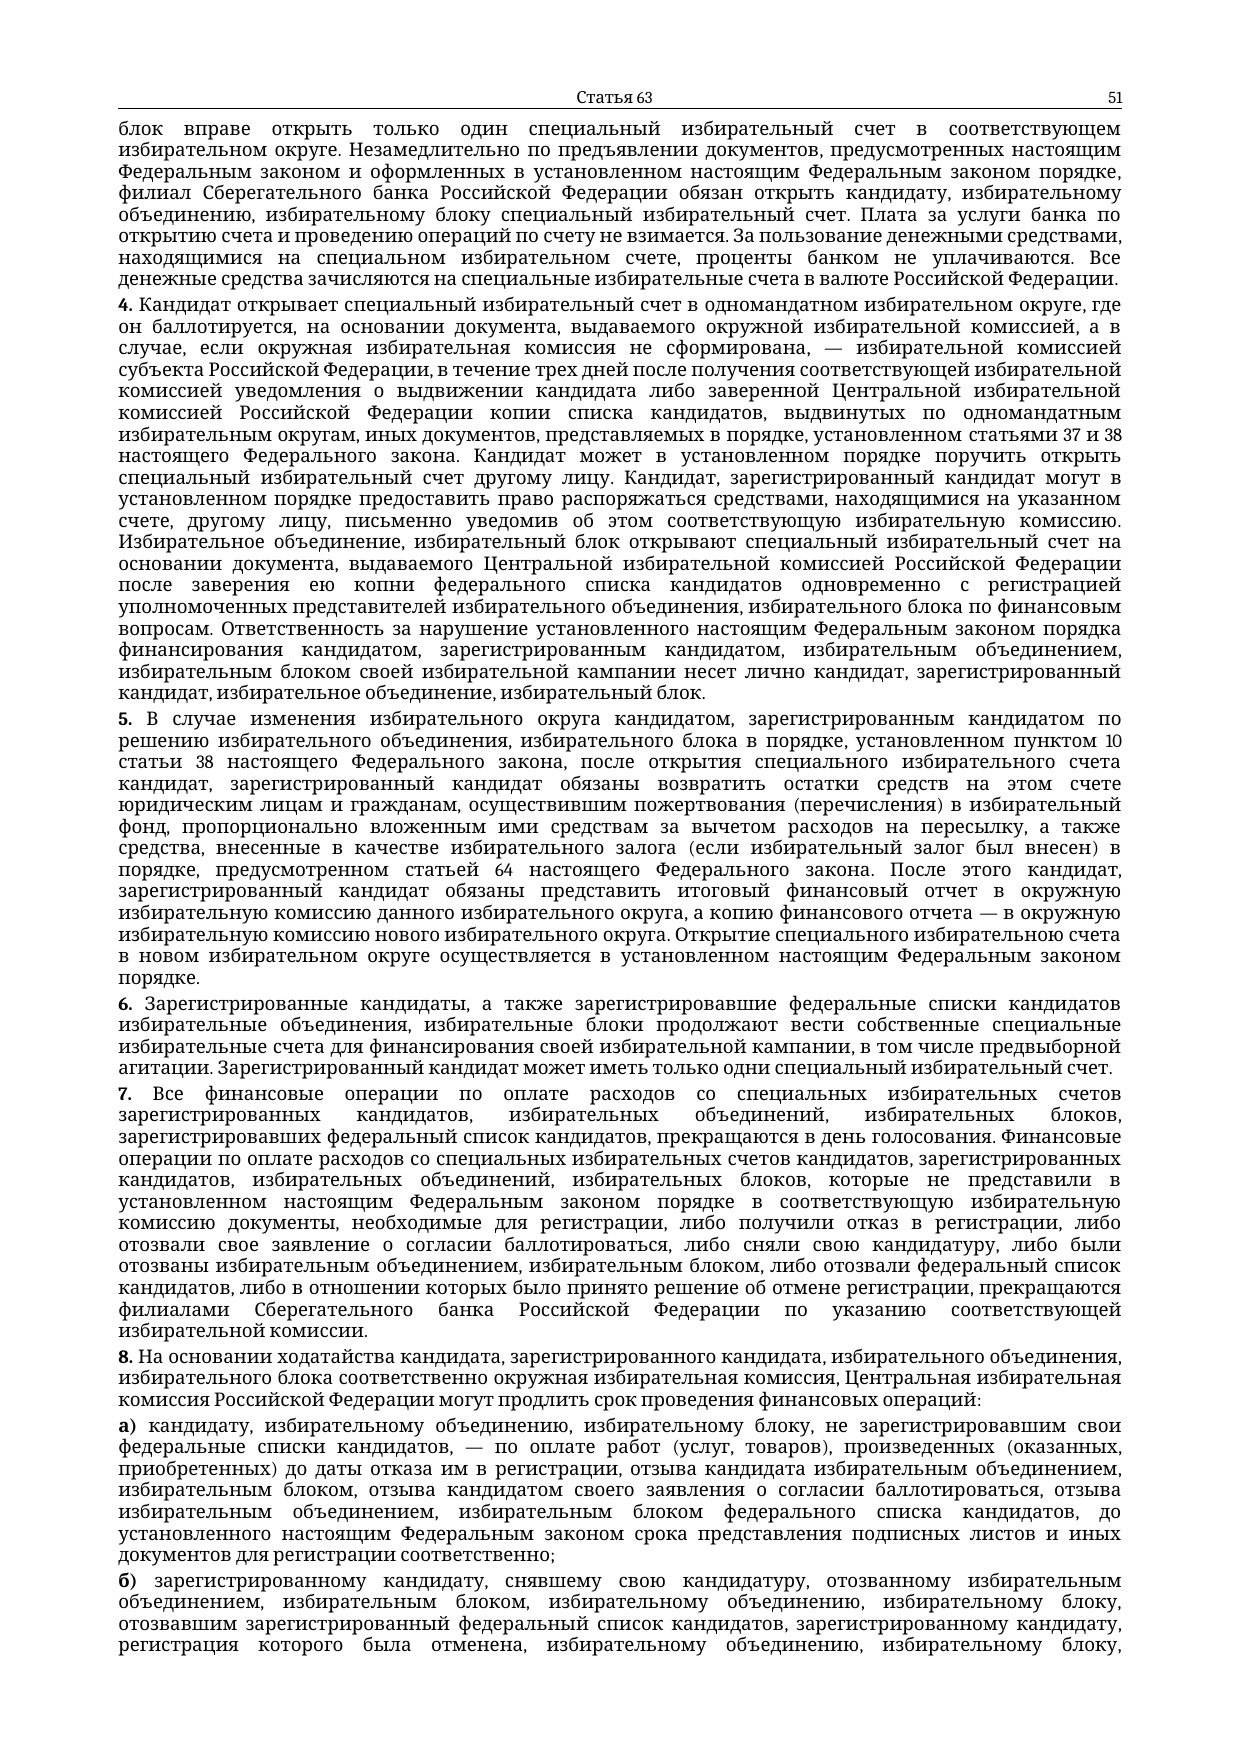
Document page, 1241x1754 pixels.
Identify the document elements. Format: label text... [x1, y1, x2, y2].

text б) зарегистрированному кандидату, снявшему свою кандидатуру, отозванному избирательным объединением, избирательным блоком, избирательному объединению, избирательному блоку, отозвавшим зарегистрированный федеральный список кандидатов, зарегистрированному кандидату, регистрация которого была отменена, избирательному объединению, избирательному блоку, [118, 1570, 1122, 1657]
text а) кандидату, избирательному объединению, избирательному блоку, не зарегистрировавшим свои федеральные списки кандидатов, — по оплате работ (услуг, товаров), произведенных (оказанных, приобретенных) до даты отказа им в регистрации, отзыва кандидата избирательным объединением, избирательным блоком, отзыва кандидатом своего заявления о согласии баллотироваться, отзыва избирательным объединением, избирательным блоком федерального списка кандидатов, до установленного настоящим Федеральным законом срока представления подписных листов и иных документов для регистрации соответственно; [118, 1415, 1122, 1566]
text 5. В случае изменения избирательного округа кандидатом, зарегистрированным кандидатом по решению избирательного объединения, избирательного блока в порядке, установленном пунктом 10 статьи 38 настоящего Федерального закона, после открытия специального избирательного счета кандидат, зарегистрированный кандидат обязаны возвратить остатки средств на этом счете юридическим лицам и гражданам, осуществившим пожертвования (перечисления) в избирательный фонд, пропорционально вложенным ими средствам за вычетом расходов на пересылку, а также средства, внесенные в качестве избирательного залога (если избирательный залог был внесен) в порядке, предусмотренном статьей 64 настоящего Федерального закона. После этого кандидат, зарегистрированный кандидат обязаны представить итоговый финансовый отчет в окружную избирательную комиссию данного избирательного округа, а копию финансового отчета — в окружную избирательную комиссию нового избирательного округа. Открытие специального избирательною счета в новом избирательном округе осуществляется в установленном настоящим Федеральным законом порядке. [118, 708, 1122, 989]
text 8. На основании ходатайства кандидата, зарегистрированного кандидата, избирательного объединения, избирательного блока соответственно окружная избирательная комиссия, Центральная избирательная комиссия Российской Федерации могут продлить срок проведения финансовых операций: [118, 1346, 1122, 1411]
text 4. Кандидат открывает специальный избирательный счет в одномандатном избирательном округе, где он баллотируется, на основании документа, выдаваемого окружной избирательной комиссией, а в случае, если окружная избирательная комиссия не сформирована, — избирательной комиссией субъекта Российской Федерации, в течение трех дней после получения соответствующей избирательной комиссией уведомления о выдвижении кандидата либо заверенной Центральной избирательной комиссией Российской Федерации копии списка кандидатов, выдвинутых по одномандатным избирательным округам, иных документов, представляемых в порядке, установленном статьями 37 и 38 настоящего Федерального закона. Кандидат может в установленном порядке поручить открыть специальный избирательный счет другому лицу. Кандидат, зарегистрированный кандидат могут в установленном порядке предоставить право распоряжаться средствами, находящимися на указанном счете, другому лицу, письменно уведомив об этом соответствующую избирательную комиссию. Избирательное объединение, избирательный блок открывают специальный избирательный счет на основании документа, выдаваемого Центральной избирательной комиссией Российской Федерации после заверения ею копни федерального списка кандидатов одновременно с регистрацией уполномоченных представителей избирательного объединения, избирательного блока по финансовым вопросам. Ответственность за нарушение установленного настоящим Федеральным законом порядка финансирования кандидатом, зарегистрированным кандидатом, избирательным объединением, избирательным блоком своей избирательной кампании несет лично кандидат, зарегистрированный кандидат, избирательное объединение, избирательный блок. [118, 295, 1122, 704]
text блок вправе открыть только один специальный избирательный счет в соответствующем избирательном округе. Незамедлительно по предъявлении документов, предусмотренных настоящим Федеральным законом и оформленных в установленном настоящим Федеральным законом порядке, филиал Сберегательного банка Российской Федерации обязан открыть кандидату, избирательному объединению, избирательному блоку специальный избирательный счет. Плата за услуги банка по открытию счета и проведению операций по счету не взимается. За пользование денежными средствами, находящимися на специальном избирательном счете, проценты банком не уплачиваются. Все денежные средства зачисляются на специальные избирательные счета в валюте Российской Федерации. [118, 118, 1122, 291]
text 7. Все финансовые операции по оплате расходов со специальных избирательных счетов зарегистрированных кандидатов, избирательных объединений, избирательных блоков, зарегистрировавших федеральный список кандидатов, прекращаются в день голосования. Финансовые операции по оплате расходов со специальных избирательных счетов кандидатов, зарегистрированных кандидатов, избирательных объединений, избирательных блоков, которые не представили в установленном настоящим Федеральным законом порядке в соответствующую избирательную комиссию документы, необходимые для регистрации, либо получили отказ в регистрации, либо отозвали свое заявление о согласии баллотироваться, либо сняли свою кандидатуру, либо были отозваны избирательным объединением, избирательным блоком, либо отозвали федеральный список кандидатов, либо в отношении которых было принято решение об отмене регистрации, прекращаются филиалами Сберегательного банка Российской Федерации по указанию соответствующей избирательной комиссии. [118, 1083, 1122, 1342]
text 6. Зарегистрированные кандидаты, а также зарегистрировавшие федеральные списки кандидатов избирательные объединения, избирательные блоки продолжают вести собственные специальные избирательные счета для финансирования своей избирательной кампании, в том числе предвыборной агитации. Зарегистрированный кандидат может иметь только одни специальный избирательный счет. [118, 993, 1122, 1079]
